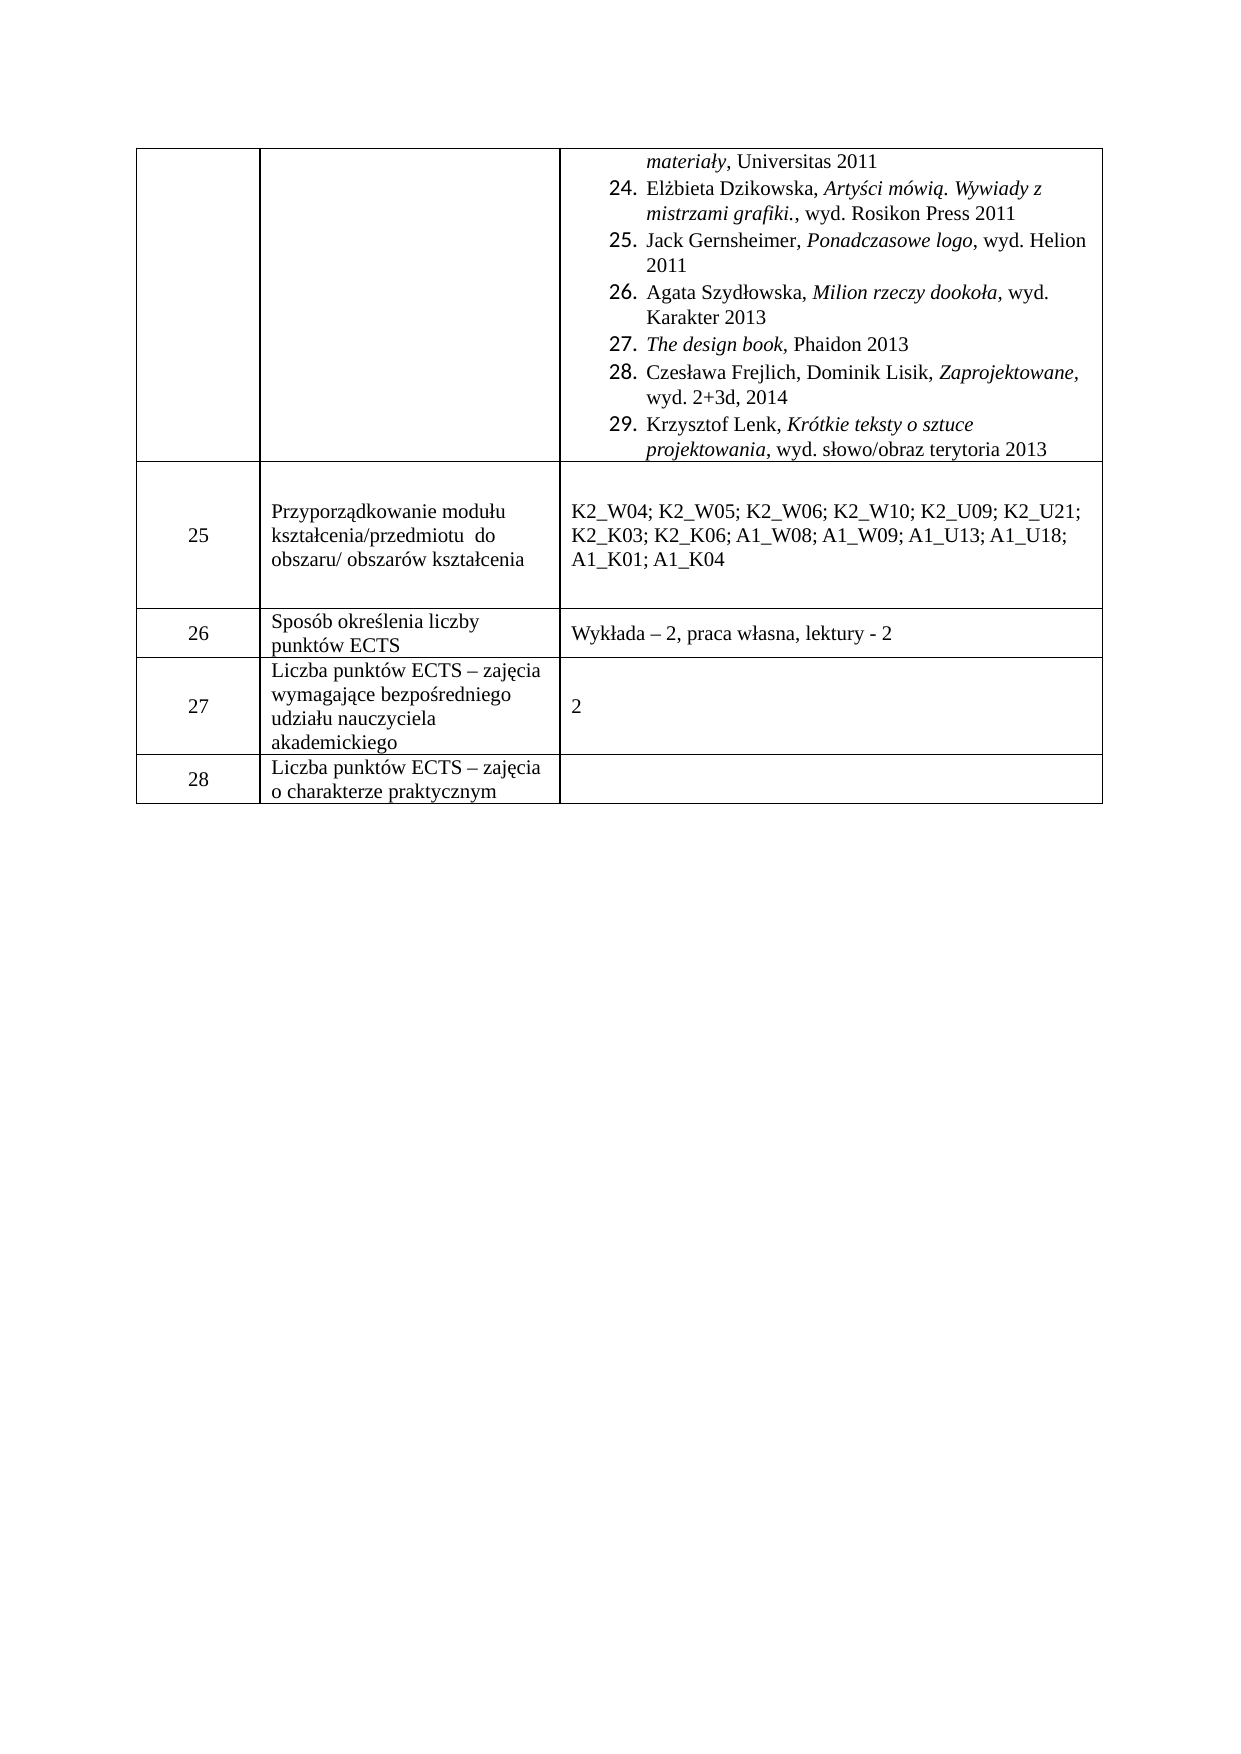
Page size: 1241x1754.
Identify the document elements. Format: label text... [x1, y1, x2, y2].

table_cell 28 [137, 755, 259, 803]
table_cell C. McDermott, 20 wiek. Design. Sztuka projektowania, wyd. Prowincja, 1998 G. Ambrose, P. Harris, Typografia, Wydawnictwo Naukowe PWN Michael Evamy, Logo. Podręcznik dla projektantów., Wydawnictwo Naukowe PWN Krystyna Czarnocka, Półtora wieku grafiki polskiej, Warszawa 1962 Danuta Wróblewska, Polska grafika współczesna, Warszawa 1983 Fotografia XX wieku, wyd. Taschen Ch. & P. Fiell, Scandinavian Design, wyd. Taschen K. Burtenshaw, Kreatywna reklama, Wydawnictwo Naukowe PWN Robert Bringhurst, Elementarz stylu w typografii Adrian Frutiger, Człowiek i jego znaki Battistini Matilde, Symbole i alegorie, Leksykon, Wyd. Arkady SYMBOL I FORMA. Przemiany w malarstwie polskim od 1880 do 1939, wydawnictwo BOSZ Polska sztuka plakatu: pocza̧tki i rozwój do 1939 roku. Noty biograficzne oraz dokumentacje konkursów i wystaw oprac. Janina Fijalkowska Piotr Rypson, Nie gęsi. Polskie projektowanie graficzne 1919–1949, wyd. Karakter Adam Mazur, Decydujący moment. Nowe zjawiska w fotografii polskiej po 2000 roku, wydawnictwo Karakter Adrian Shaughnessy, Jak zostać dizajnerem i nie stracić duszy, wyd. Karakter WIDZIEĆ/WIEDZIEĆ. Wybór najważniejszych tekstów o dizajnie, wyd. Karakter Jacek Mrowczyk, Michał Warda, PGR. Projektowanie graficzne w Polsce, wyd. Karakter POLSKI PLAKAT TEATRALNY 1899-1999 PLAKAT POLSKI 1899-1945 POLSKI PLAKAT FILMOWY NIE TYLKO PLAKAT. Polska grafika reklamowa Dwudziestolecia Beth Grabowski, Bill Fick, Grafika techniki i materiały, Universitas 2011 Elżbieta Dzikowska, Artyści mówią. Wywiady z mistrzami grafiki., wyd. Rosikon Press 2011 Jack Gernsheimer, Ponadczasowe logo, wyd. Helion 2011 Agata Szydłowska, Milion rzeczy dookoła, wyd. Karakter 2013 The design book, Phaidon 2013 Czesława Frejlich, Dominik Lisik, Zaprojektowane, wyd. 2+3d, 2014 Krzysztof Lenk, Krótkie teksty o sztuce projektowania, wyd. słowo/obraz terytoria 2013 [561, 149, 1102, 461]
table_cell Liczba punktów ECTS – zajęcia o charakterze praktycznym [261, 755, 559, 803]
table_cell K2_W04; K2_W05; K2_W06; K2_W10; K2_U09; K2_U21; K2_K03; K2_K06; A1_W08; A1_W09; A1_U13; A1_U18; A1_K01; A1_K04 [561, 462, 1102, 607]
table_cell 25 [137, 462, 259, 607]
table_cell 27 [137, 658, 259, 754]
table_cell 26 [137, 609, 259, 657]
table_cell [561, 755, 1102, 803]
table_cell Liczba punktów ECTS – zajęcia wymagające bezpośredniego udziału nauczyciela akademickiego [261, 658, 559, 754]
table_cell [261, 149, 559, 461]
table_cell [137, 149, 259, 461]
table_cell 2 [561, 658, 1102, 754]
table_cell Sposób określenia liczby punktów ECTS [261, 609, 559, 657]
table_cell Przyporządkowanie modułu kształcenia/przedmiotu do obszaru/ obszarów kształcenia [261, 462, 559, 607]
table_cell Wykłada – 2, praca własna, lektury - 2 [561, 609, 1102, 657]
